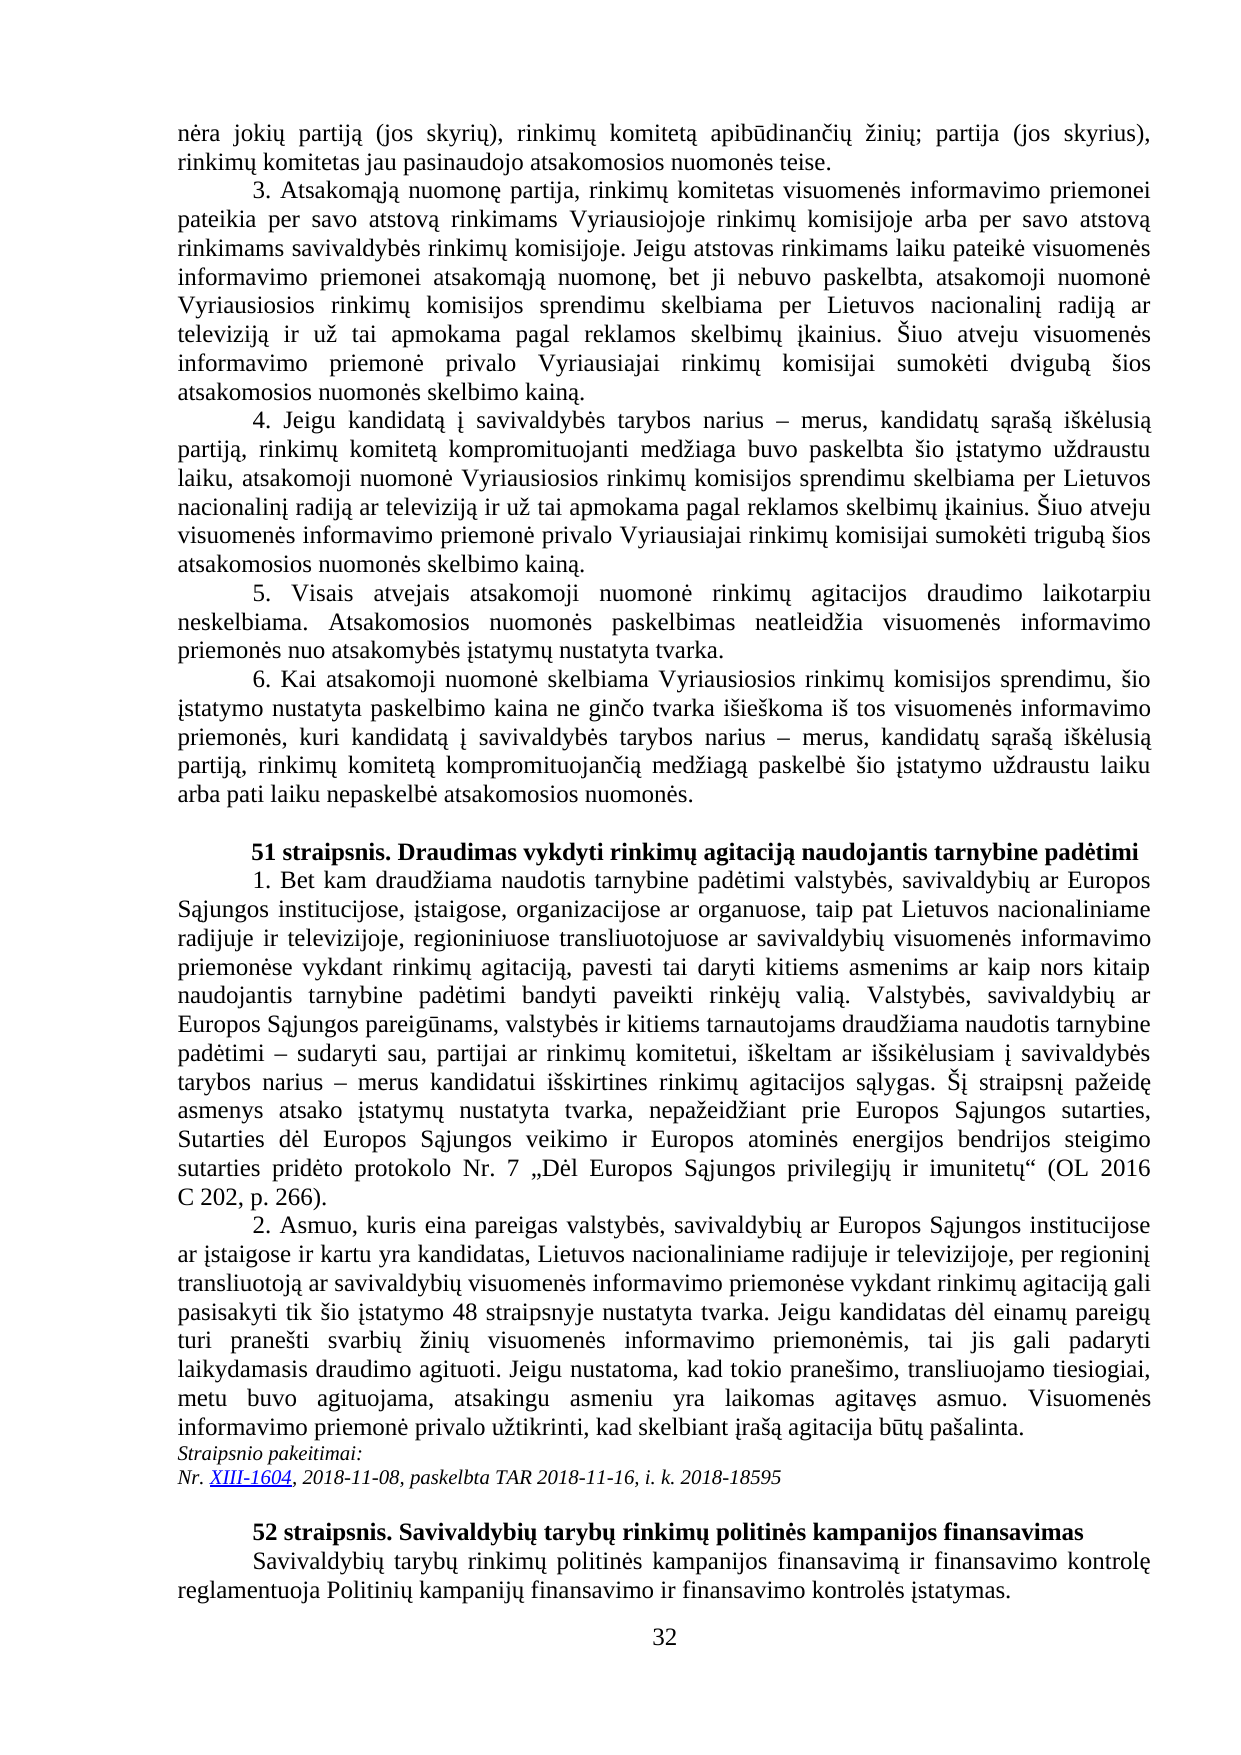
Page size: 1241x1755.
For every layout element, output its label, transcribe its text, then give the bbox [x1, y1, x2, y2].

text 1. Bet kam draudžiama naudotis tarnybine padėtimi valstybės, savivaldybių ar Europos Sąjungos institucijose, įstaigose, organizacijose ar organuose, taip pat Lietuvos nacionaliniame radijuje ir televizijoje, regioniniuose transliuotojuose ar savivaldybių visuomenės informavimo priemonėse vykdant rinkimų agitaciją, pavesti tai daryti kitiems asmenims ar kaip nors kitaip naudojantis tarnybine padėtimi bandyti paveikti rinkėjų valią. Valstybės, savivaldybių ar Europos Sąjungos pareigūnams, valstybės ir kitiems tarnautojams draudžiama naudotis tarnybine padėtimi – sudaryti sau, partijai ar rinkimų komitetui, iškeltam ar išsikėlusiam į savivaldybės tarybos narius – merus kandidatui išskirtines rinkimų agitacijos sąlygas. Šį straipsnį pažeidę asmenys atsako įstatymų nustatyta tvarka, nepažeidžiant prie Europos Sąjungos sutarties, Sutarties dėl Europos Sąjungos veikimo ir Europos atominės energijos bendrijos steigimo sutarties pridėto protokolo Nr. 7 „Dėl Europos Sąjungos privilegijų ir imunitetų“ (OL 2016 C 202, p. 266). [177, 866, 1152, 1211]
text 52 straipsnis. Savivaldybių tarybų rinkimų politinės kampanijos finansavimas [177, 1517, 1152, 1546]
text 6. Kai atsakomoji nuomonė skelbiama Vyriausiosios rinkimų komisijos sprendimu, šio įstatymo nustatyta paskelbimo kaina ne ginčo tvarka išieškoma iš tos visuomenės informavimo priemonės, kuri kandidatą į savivaldybės tarybos narius – merus, kandidatų sąrašą iškėlusią partiją, rinkimų komitetą kompromituojančią medžiagą paskelbė šio įstatymo uždraustu laiku arba pati laiku nepaskelbė atsakomosios nuomonės. [177, 664, 1152, 808]
text Savivaldybių tarybų rinkimų politinės kampanijos finansavimą ir finansavimo kontrolę reglamentuoja Politinių kampanijų finansavimo ir finansavimo kontrolės įstatymas. [177, 1546, 1152, 1604]
text Nr. XIII-1604, 2018-11-08, paskelbta TAR 2018-11-16, i. k. 2018-18595 [177, 1465, 1152, 1489]
text nėra jokių partiją (jos skyrių), rinkimų komitetą apibūdinančių žinių; partija (jos skyrius), rinkimų komitetas jau pasinaudojo atsakomosios nuomonės teise. [177, 118, 1152, 176]
text 3. Atsakomąją nuomonę partija, rinkimų komitetas visuomenės informavimo priemonei pateikia per savo atstovą rinkimams Vyriausiojoje rinkimų komisijoje arba per savo atstovą rinkimams savivaldybės rinkimų komisijoje. Jeigu atstovas rinkimams laiku pateikė visuomenės informavimo priemonei atsakomąją nuomonę, bet ji nebuvo paskelbta, atsakomoji nuomonė Vyriausiosios rinkimų komisijos sprendimu skelbiama per Lietuvos nacionalinį radiją ar televiziją ir už tai apmokama pagal reklamos skelbimų įkainius. Šiuo atveju visuomenės informavimo priemonė privalo Vyriausiajai rinkimų komisijai sumokėti dvigubą šios atsakomosios nuomonės skelbimo kainą. [177, 176, 1152, 406]
text 4. Jeigu kandidatą į savivaldybės tarybos narius – merus, kandidatų sąrašą iškėlusią partiją, rinkimų komitetą kompromituojanti medžiaga buvo paskelbta šio įstatymo uždraustu laiku, atsakomoji nuomonė Vyriausiosios rinkimų komisijos sprendimu skelbiama per Lietuvos nacionalinį radiją ar televiziją ir už tai apmokama pagal reklamos skelbimų įkainius. Šiuo atveju visuomenės informavimo priemonė privalo Vyriausiajai rinkimų komisijai sumokėti trigubą šios atsakomosios nuomonės skelbimo kainą. [177, 406, 1152, 578]
text 5. Visais atvejais atsakomoji nuomonė rinkimų agitacijos draudimo laikotarpiu neskelbiama. Atsakomosios nuomonės paskelbimas neatleidžia visuomenės informavimo priemonės nuo atsakomybės įstatymų nustatyta tvarka. [177, 578, 1152, 664]
text 51 straipsnis. Draudimas vykdyti rinkimų agitaciją naudojantis tarnybine padėtimi [177, 837, 1152, 866]
text 2. Asmuo, kuris eina pareigas valstybės, savivaldybių ar Europos Sąjungos institucijose ar įstaigose ir kartu yra kandidatas, Lietuvos nacionaliniame radijuje ir televizijoje, per regioninį transliuotoją ar savivaldybių visuomenės informavimo priemonėse vykdant rinkimų agitaciją gali pasisakyti tik šio įstatymo 48 straipsnyje nustatyta tvarka. Jeigu kandidatas dėl einamų pareigų turi pranešti svarbių žinių visuomenės informavimo priemonėmis, tai jis gali padaryti laikydamasis draudimo agituoti. Jeigu nustatoma, kad tokio pranešimo, transliuojamo tiesiogiai, metu buvo agituojama, atsakingu asmeniu yra laikomas agitavęs asmuo. Visuomenės informavimo priemonė privalo užtikrinti, kad skelbiant įrašą agitacija būtų pašalinta. [177, 1211, 1152, 1441]
text Straipsnio pakeitimai: [177, 1441, 1152, 1465]
